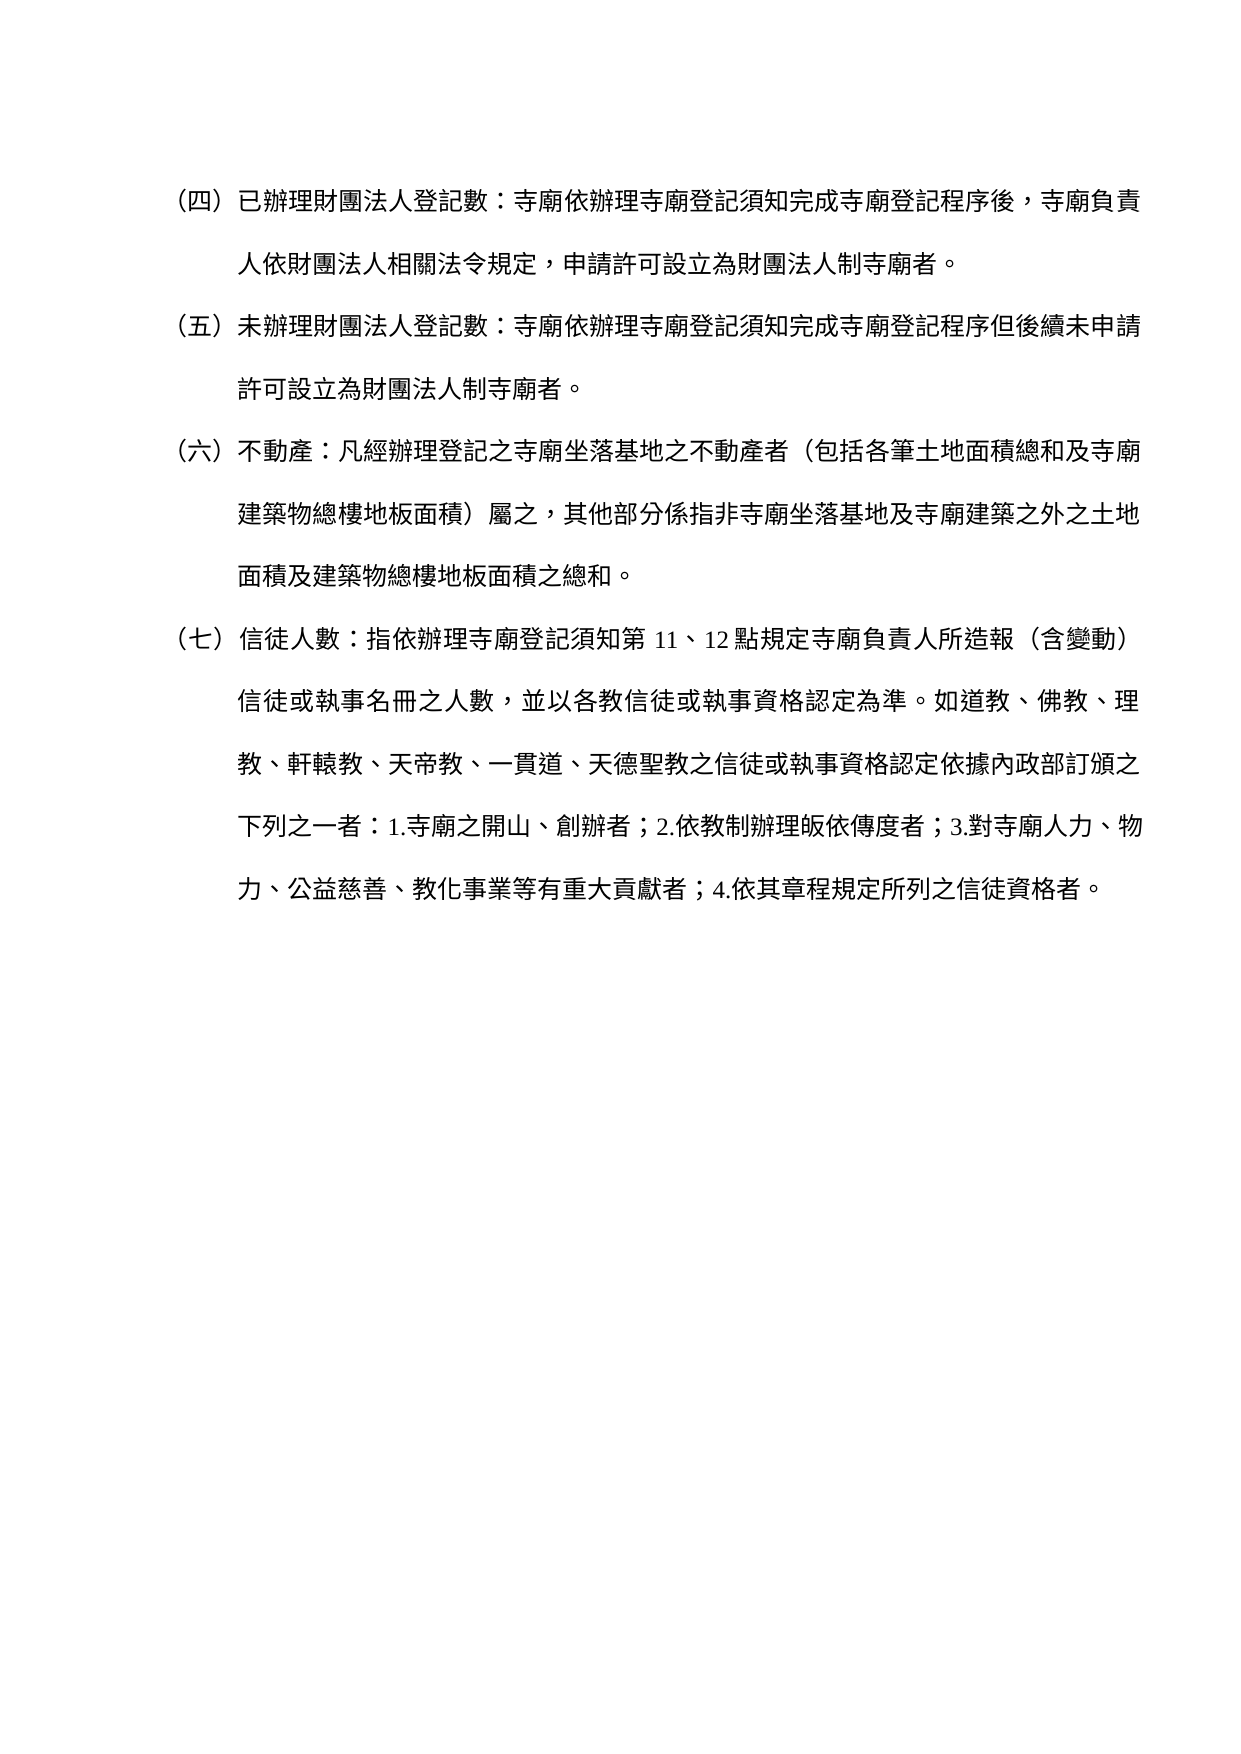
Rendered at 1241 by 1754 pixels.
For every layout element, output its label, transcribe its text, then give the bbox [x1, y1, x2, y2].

text （五）未辦理財團法人登記數：寺廟依辦理寺廟登記須知完成寺廟登記程序但後續未申請許可設立為財團法人制寺廟者。 [162, 283, 1144, 408]
text （四）已辦理財團法人登記數：寺廟依辦理寺廟登記須知完成寺廟登記程序後，寺廟負責人依財團法人相關法令規定，申請許可設立為財團法人制寺廟者。 [162, 158, 1144, 283]
text （七）信徒人數：指依辦理寺廟登記須知第11、12點規定寺廟負責人所造報（含變動）信徒或執事名冊之人數，並以各教信徒或執事資格認定為準。如道教、佛教、理教、軒轅教、天帝教、一貫道、天德聖教之信徒或執事資格認定依據內政部訂頒之下列之一者：1.寺廟之開山、創辦者；2.依教制辦理皈依傳度者；3.對寺廟人力、物力、公益慈善、教化事業等有重大貢獻者；4.依其章程規定所列之信徒資格者。 [162, 596, 1144, 908]
text （六）不動產：凡經辦理登記之寺廟坐落基地之不動產者（包括各筆土地面積總和及寺廟建築物總樓地板面積）屬之，其他部分係指非寺廟坐落基地及寺廟建築之外之土地面積及建築物總樓地板面積之總和。 [162, 408, 1144, 596]
